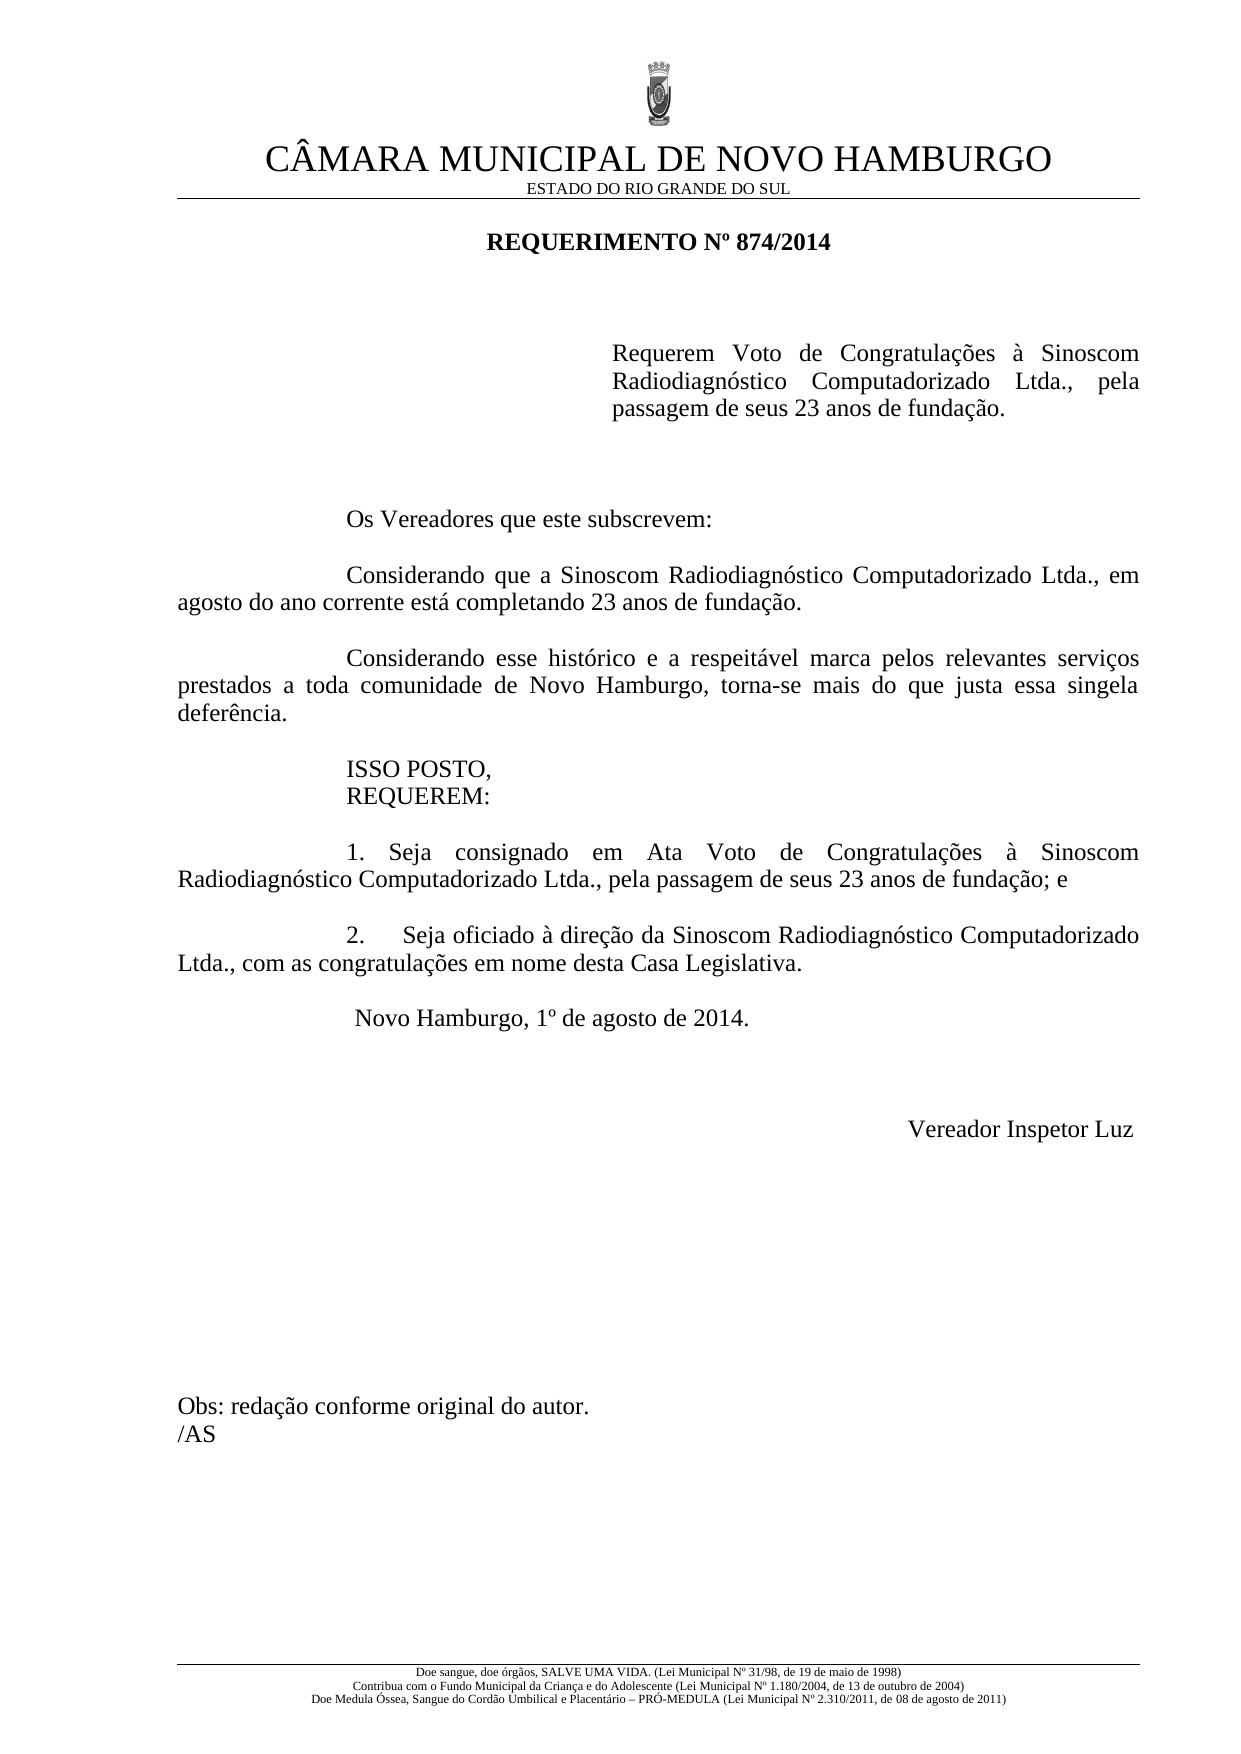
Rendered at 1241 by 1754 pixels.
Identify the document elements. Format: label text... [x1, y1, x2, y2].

text Novo Hamburgo, 1º de agosto de 2014. [177, 1004, 1140, 1032]
text Obs: redação conforme original do autor. [177, 1392, 1140, 1420]
text REQUERIMENTO Nº 874/2014 [177, 228, 1140, 256]
text Os Vereadores que este subscrevem: [177, 505, 1140, 533]
text REQUEREM: [177, 782, 1140, 810]
text Considerando que a Sinoscom Radiodiagnóstico Computadorizado Ltda., em agosto do ano corrente está completando 23 anos de fundação. [177, 561, 1140, 616]
text Vereador Inspetor Luz [177, 1115, 1140, 1143]
text Requerem Voto de Congratulações à Sinoscom Radiodiagnóstico Computadorizado Ltda., pela passagem de seus 23 anos de fundação. [612, 339, 1140, 422]
text /AS [177, 1420, 1140, 1447]
list Seja oficiado à direção da Sinoscom Radiodiagnóstico Computadorizado Ltda., com as congratulações em nome desta Casa Legislativa. [177, 921, 1140, 976]
text Considerando esse histórico e a respeitável marca pelos relevantes serviços prestados a toda comunidade de Novo Hamburgo, torna-se mais do que justa essa singela deferência. [177, 644, 1140, 727]
text 1. Seja consignado em Ata Voto de Congratulações à Sinoscom Radiodiagnóstico Computadorizado Ltda., pela passagem de seus 23 anos de fundação; e [177, 838, 1140, 893]
text ISSO POSTO, [177, 755, 1140, 782]
